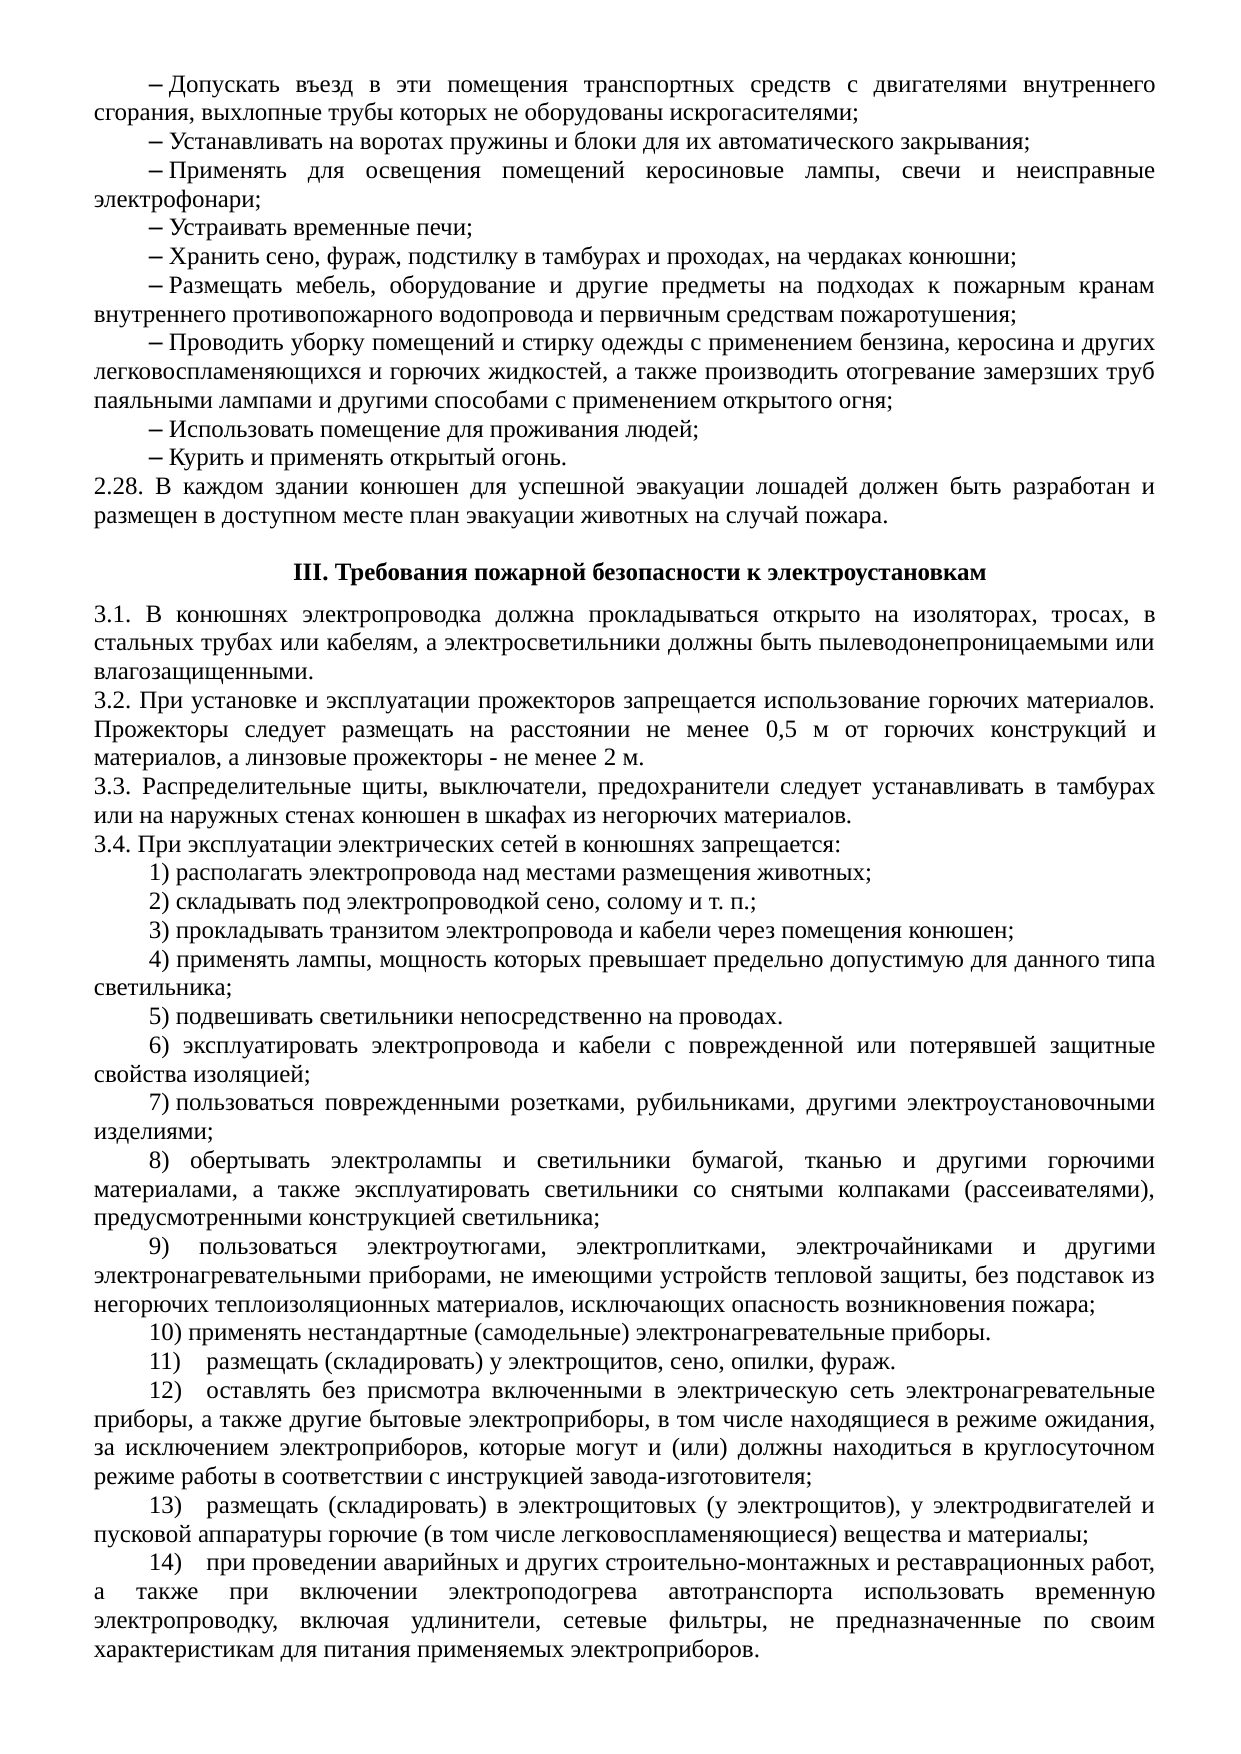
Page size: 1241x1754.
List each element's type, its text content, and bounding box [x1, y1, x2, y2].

list при проведении аварийных и других строительно-монтажных и реставрационных работ, а также при включении электроподогрева автотранспорта использовать временную электропроводку, включая удлинители, сетевые фильтры, не предназначенные по своим характеристикам для питания применяемых электроприборов. [94, 1547, 1156, 1662]
text 8) обертывать электролампы и светильники бумагой, тканью и другими горючими материалами, а также эксплуатировать светильники со снятыми колпаками (рассеивателями), предусмотренными конструкцией светильника; [94, 1145, 1156, 1231]
list размещать (складировать) в электрощитовых (у электрощитов), у электродвигателей и пусковой аппаратуры горючие (в том числе легковоспламеняющиеся) вещества и материалы; [94, 1490, 1156, 1547]
list 3.4. При эксплуатации электрических сетей в конюшнях запрещается: [94, 829, 1156, 857]
text 3) прокладывать транзитом электропровода и кабели через помещения конюшен; [94, 915, 1156, 944]
list Курить и применять открытый огонь. [94, 442, 1156, 471]
list 3.2. При установке и эксплуатации прожекторов запрещается использование горючих материалов. Прожекторы следует размещать на расстоянии не менее 0,5 м от горючих конструкций и материалов, а линзовые прожекторы - не менее 2 м. [94, 685, 1156, 771]
text 1) располагать электропровода над местами размещения животных; [94, 857, 1156, 886]
text 10) применять нестандартные (самодельные) электронагревательные приборы. [94, 1317, 1156, 1346]
list размещать (складировать) у электрощитов, сено, опилки, фураж. [94, 1346, 1156, 1375]
list Проводить уборку помещений и стирку одежды с применением бензина, керосина и других легковоспламеняющихся и горючих жидкостей, а также производить отогревание замерзших труб паяльными лампами и другими способами с применением открытого огня; [94, 327, 1156, 414]
list Использовать помещение для проживания людей; [94, 414, 1156, 442]
list Размещать мебель, оборудование и другие предметы на подходах к пожарным кранам внутреннего противопожарного водопровода и первичным средствам пожаротушения; [94, 270, 1156, 327]
list Применять для освещения помещений керосиновые лампы, свечи и неисправные электрофонари; [94, 155, 1156, 212]
text 6) эксплуатировать электропровода и кабели с поврежденной или потерявшей защитные свойства изоляцией; [94, 1030, 1156, 1087]
list оставлять без присмотра включенными в электрическую сеть электронагревательные приборы, а также другие бытовые электроприборы, в том числе находящиеся в режиме ожидания, за исключением электроприборов, которые могут и (или) должны находиться в круглосуточном режиме работы в соответствии с инструкцией завода-изготовителя; [94, 1375, 1156, 1490]
list 2.28. В каждом здании конюшен для успешной эвакуации лошадей должен быть разработан и размещен в доступном месте план эвакуации животных на случай пожара. [94, 471, 1156, 529]
list 3.1. В конюшнях электропроводка должна прокладываться открыто на изоляторах, тросах, в стальных трубах или кабелям, а электросветильники должны быть пылеводонепроницаемыми или влагозащищенными. [94, 599, 1156, 685]
text 5) подвешивать светильники непосредственно на проводах. [94, 1001, 1156, 1030]
list 3.3. Распределительные щиты, выключатели, предохранители следует устанавливать в тамбурах или на наружных стенах конюшен в шкафах из негорючих материалов. [94, 771, 1156, 829]
list Устраивать временные печи; [94, 212, 1156, 241]
text III. Требования пожарной безопасности к электроустановкам [94, 557, 1156, 586]
text 2) складывать под электропроводкой сено, солому и т. п.; [94, 886, 1156, 915]
text 9) пользоваться электроутюгами, электроплитками, электрочайниками и другими электронагревательными приборами, не имеющими устройств тепловой защиты, без подставок из негорючих теплоизоляционных материалов, исключающих опасность возникновения пожара; [94, 1231, 1156, 1317]
list Допускать въезд в эти помещения транспортных средств с двигателями внутреннего сгорания, выхлопные трубы которых не оборудованы искрогасителями; [94, 69, 1156, 126]
text 4) применять лампы, мощность которых превышает предельно допустимую для данного типа светильника; [94, 944, 1156, 1001]
list Хранить сено, фураж, подстилку в тамбурах и проходах, на чердаках конюшни; [94, 241, 1156, 270]
list Устанавливать на воротах пружины и блоки для их автоматического закрывания; [94, 126, 1156, 155]
text 7) пользоваться поврежденными розетками, рубильниками, другими электроустановочными изделиями; [94, 1087, 1156, 1145]
